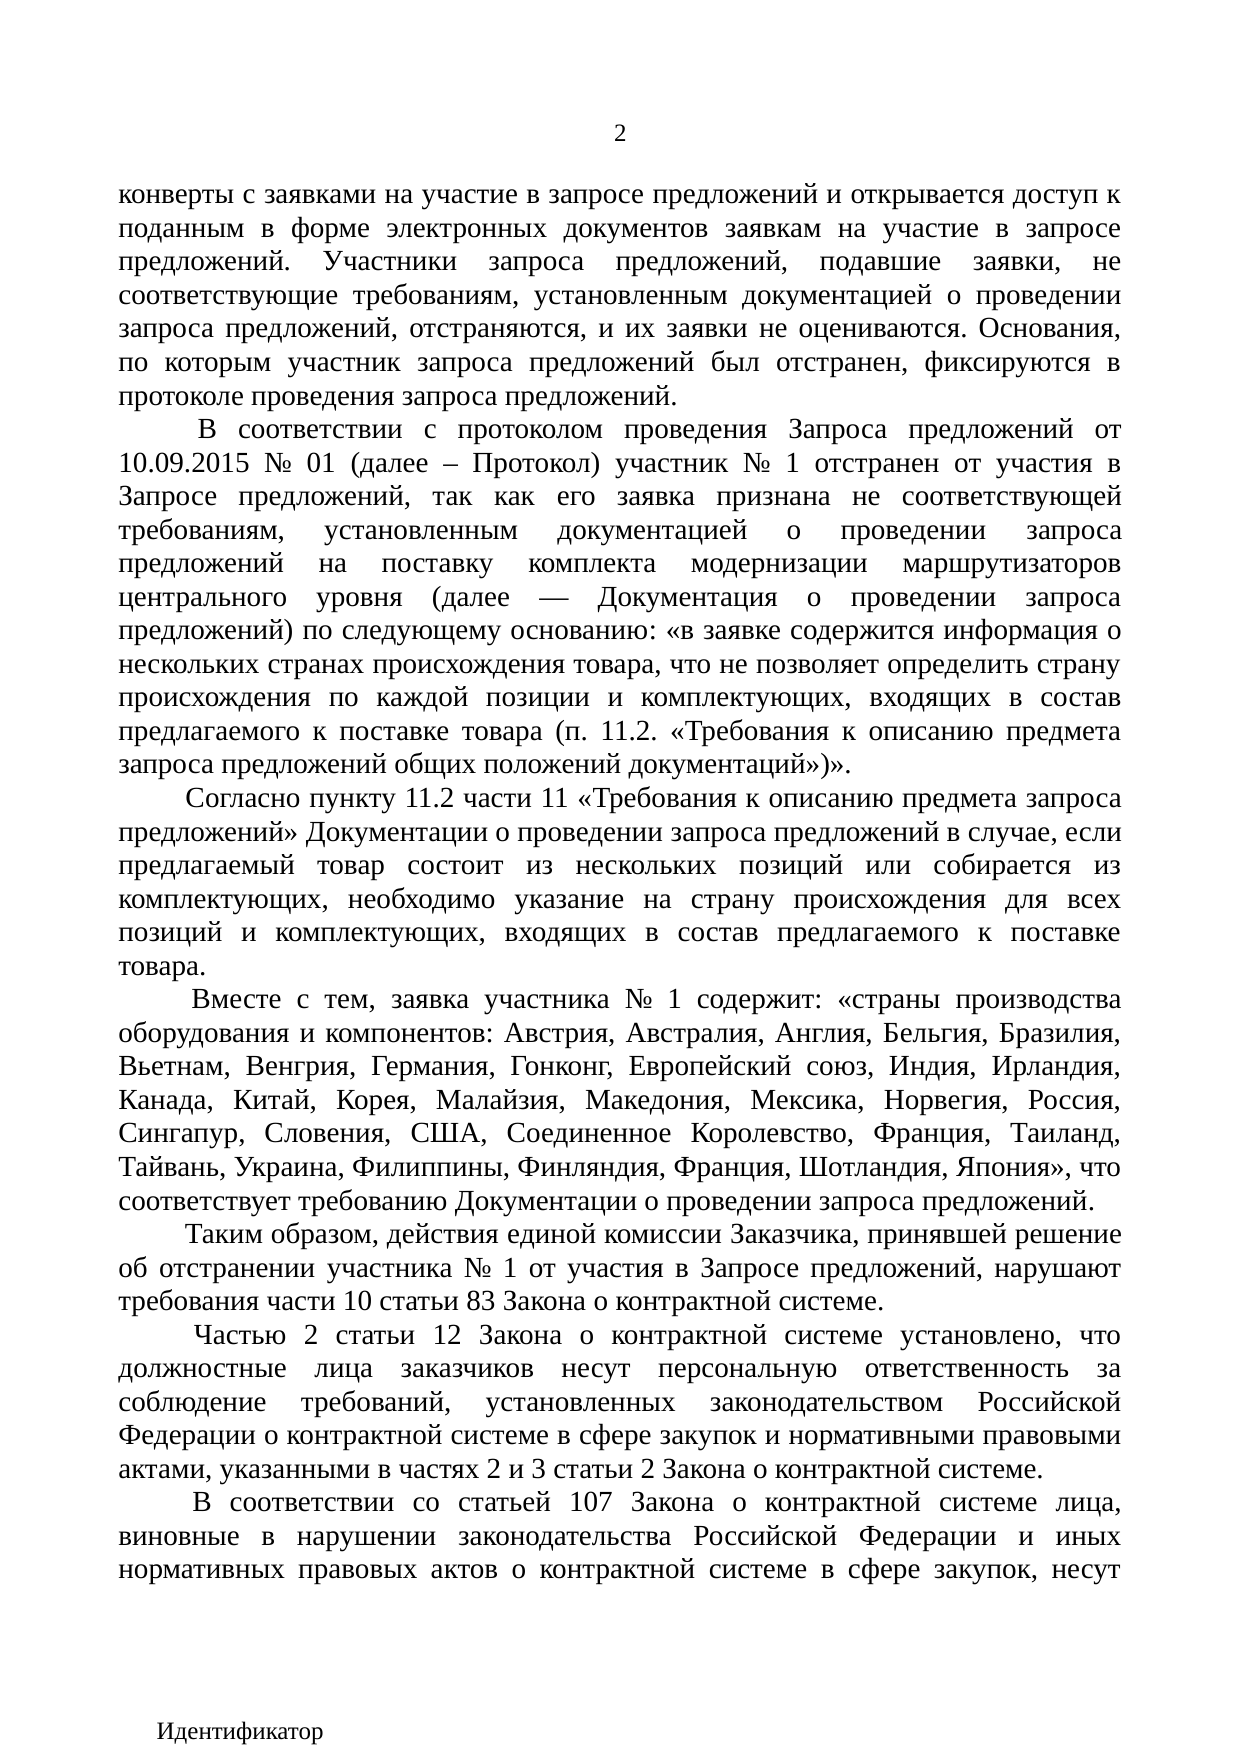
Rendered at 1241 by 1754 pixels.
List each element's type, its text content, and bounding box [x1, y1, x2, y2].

text конверты с заявками на участие в запросе предложений и открывается доступ к поданным в форме электронных документов заявкам на участие в запросе предложений. Участники запроса предложений, подавшие заявки, не соответствующие требованиям, установленным документацией о проведении запроса предложений, отстраняются, и их заявки не оцениваются. Основания, по которым участник запроса предложений был отстранен, фиксируются в протоколе проведения запроса предложений. [118, 176, 1122, 411]
text В соответствии со статьей 107 Закона о контрактной системе лица, виновные в нарушении законодательства Российской Федерации и иных нормативных правовых актов о контрактной системе в сфере закупок, несут [118, 1484, 1122, 1585]
text Таким образом, действия единой комиссии Заказчика, принявшей решение об отстранении участника № 1 от участия в Запросе предложений, нарушают требования части 10 статьи 83 Закона о контрактной системе. [118, 1216, 1122, 1317]
text Вместе с тем, заявка участника № 1 содержит: «страны производства оборудования и компонентов: Австрия, Австралия, Англия, Бельгия, Бразилия, Вьетнам, Венгрия, Германия, Гонконг, Европейский союз, Индия, Ирландия, Канада, Китай, Корея, Малайзия, Македония, Мексика, Норвегия, Россия, Сингапур, Словения, США, Соединенное Королевство, Франция, Таиланд, Тайвань, Украина, Филиппины, Финляндия, Франция, Шотландия, Япония», что соответствует требованию Документации о проведении запроса предложений. [118, 981, 1122, 1216]
text Частью 2 статьи 12 Закона о контрактной системе установлено, что должностные лица заказчиков несут персональную ответственность за соблюдение требований, установленных законодательством Российской Федерации о контрактной системе в сфере закупок и нормативными правовыми актами, указанными в частях 2 и 3 статьи 2 Закона о контрактной системе. [118, 1317, 1122, 1484]
text Согласно пункту 11.2 части 11 «Требования к описанию предмета запроса предложений» Документации о проведении запроса предложений в случае, если предлагаемый товар состоит из нескольких позиций или собирается из комплектующих, необходимо указание на страну происхождения для всех позиций и комплектующих, входящих в состав предлагаемого к поставке товара. [118, 780, 1122, 981]
text В соответствии с протоколом проведения Запроса предложений от 10.09.2015 № 01 (далее – Протокол) участник № 1 отстранен от участия в Запросе предложений, так как его заявка признана не соответствующей требованиям, установленным документацией о проведении запроса предложений на поставку комплекта модернизации маршрутизаторов центрального уровня (далее — Документация о проведении запроса предложений) по следующему основанию: «в заявке содержится информация о нескольких странах происхождения товара, что не позволяет определить страну происхождения по каждой позиции и комплектующих, входящих в состав предлагаемого к поставке товара (п. 11.2. «Требования к описанию предмета запроса предложений общих положений документаций»)». [118, 411, 1122, 780]
